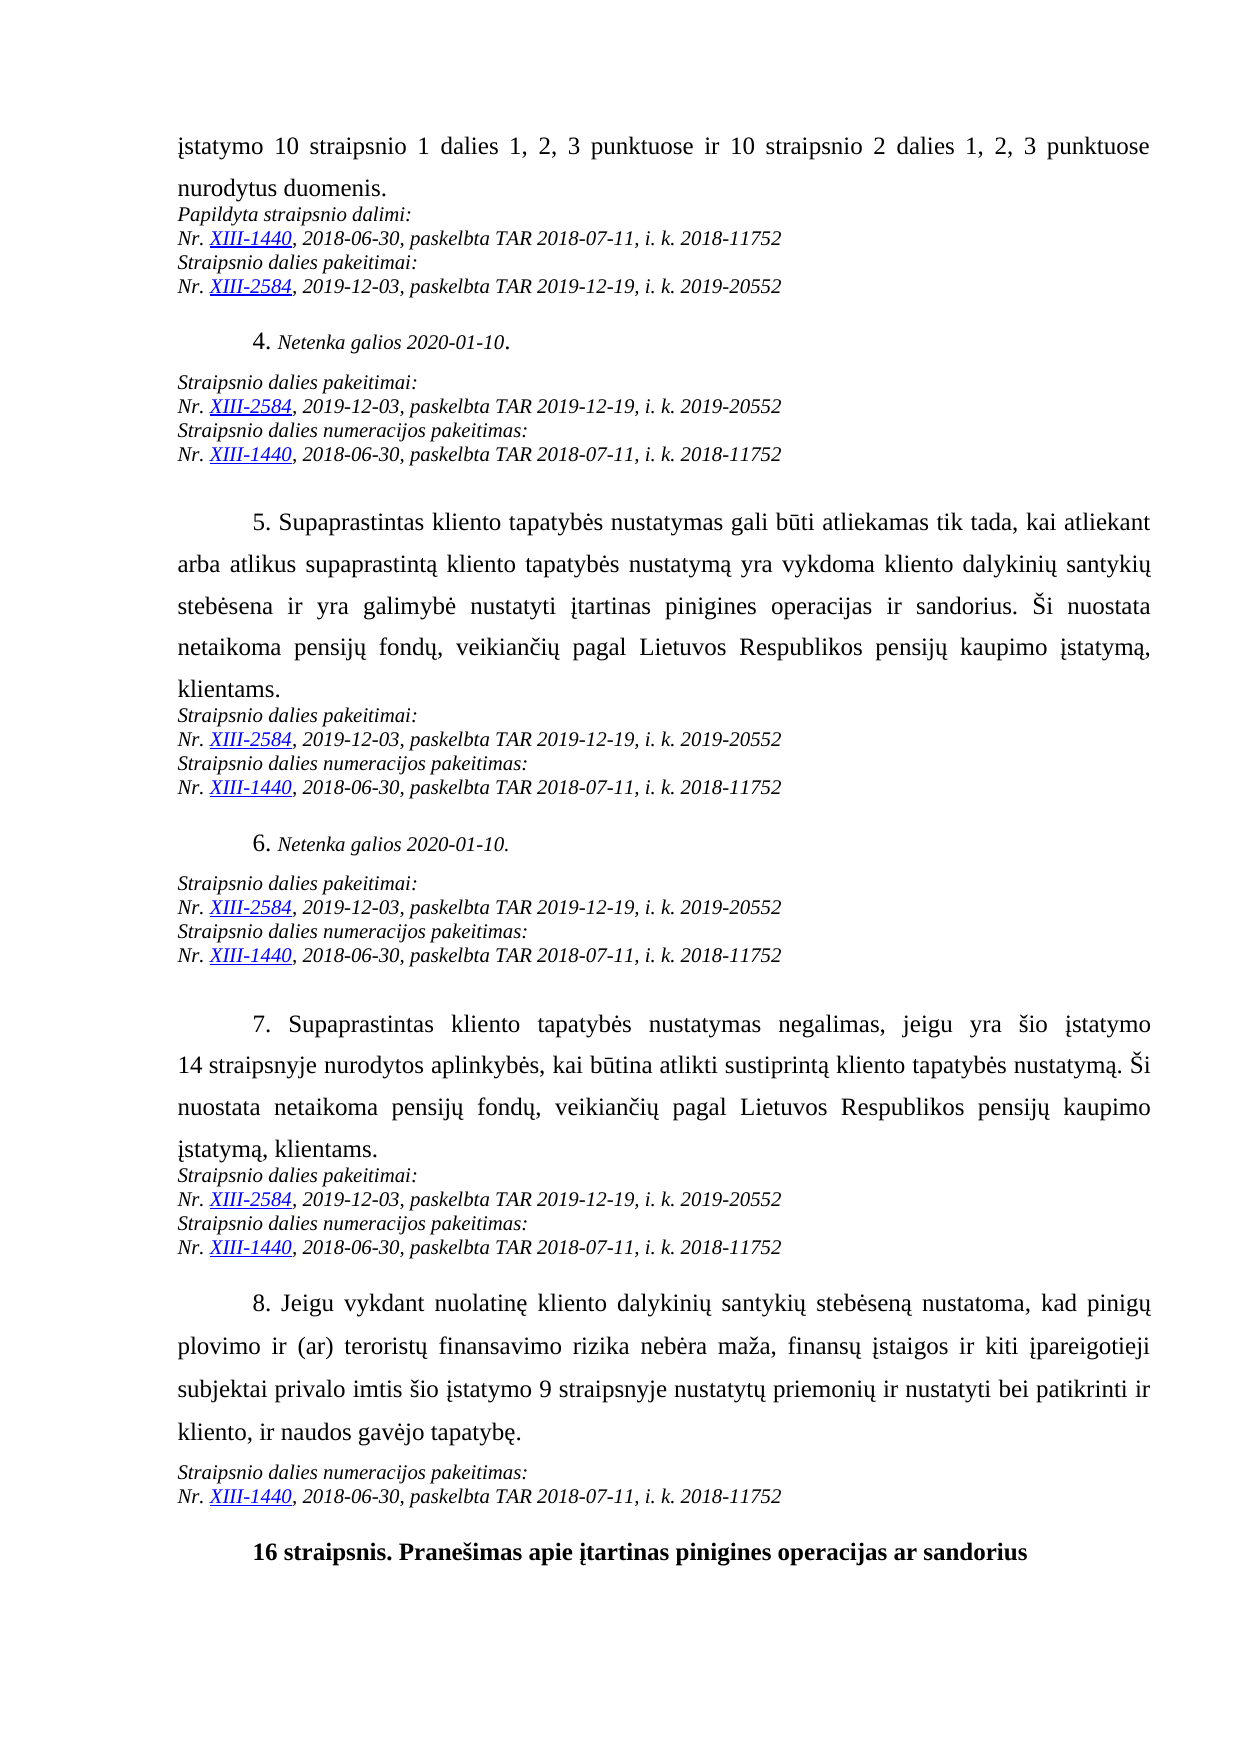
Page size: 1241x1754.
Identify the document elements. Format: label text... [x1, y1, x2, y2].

text 5. Supaprastintas kliento tapatybės nustatymas gali būti atliekamas tik tada, kai atliekant arba atlikus supaprastintą kliento tapatybės nustatymą yra vykdoma kliento dalykinių santykių stebėsena ir yra galimybė nustatyti įtartinas pinigines operacijas ir sandorius. Ši nuostata netaikoma pensijų fondų, veikiančių pagal Lietuvos Respublikos pensijų kaupimo įstatymą, klientams. [177, 494, 1152, 703]
text 8. Jeigu vykdant nuolatinę kliento dalykinių santykių stebėseną nustatoma, kad pinigų plovimo ir (ar) teroristų finansavimo rizika nebėra maža, finansų įstaigos ir kiti įpareigotieji subjektai privalo imtis šio įstatymo 9 straipsnyje nustatytų priemonių ir nustatyti bei patikrinti ir kliento, ir naudos gavėjo tapatybę. [177, 1288, 1152, 1446]
text Nr. XIII-2584, 2019-12-03, paskelbta TAR 2019-12-19, i. k. 2019-20552 [177, 1187, 1152, 1211]
text Straipsnio dalies numeracijos pakeitimas: [177, 751, 1152, 775]
text Straipsnio dalies numeracijos pakeitimas: [177, 1460, 1152, 1484]
text Straipsnio dalies numeracijos pakeitimas: [177, 1211, 1152, 1235]
text Straipsnio dalies numeracijos pakeitimas: [177, 919, 1152, 943]
text įstatymo 10 straipsnio 1 dalies 1, 2, 3 punktuose ir 10 straipsnio 2 dalies 1, 2, 3 punktuose nurodytus duomenis. [177, 118, 1152, 201]
text Straipsnio dalies pakeitimai: [177, 369, 1152, 394]
text Straipsnio dalies numeracijos pakeitimas: [177, 418, 1152, 442]
text Straipsnio dalies pakeitimai: [177, 871, 1152, 895]
text Nr. XIII-2584, 2019-12-03, paskelbta TAR 2019-12-19, i. k. 2019-20552 [177, 895, 1152, 919]
text Nr. XIII-1440, 2018-06-30, paskelbta TAR 2018-07-11, i. k. 2018-11752 [177, 943, 1152, 967]
text 6. Netenka galios 2020-01-10. [177, 828, 1152, 857]
text 16 straipsnis. Pranešimas apie įtartinas pinigines operacijas ar sandorius [177, 1537, 1152, 1566]
text Nr. XIII-1440, 2018-06-30, paskelbta TAR 2018-07-11, i. k. 2018-11752 [177, 1235, 1152, 1259]
text Nr. XIII-1440, 2018-06-30, paskelbta TAR 2018-07-11, i. k. 2018-11752 [177, 1484, 1152, 1508]
text Straipsnio dalies pakeitimai: [177, 703, 1152, 727]
text 4. Netenka galios 2020-01-10. [177, 326, 1152, 355]
text Straipsnio dalies pakeitimai: [177, 1163, 1152, 1187]
text Nr. XIII-2584, 2019-12-03, paskelbta TAR 2019-12-19, i. k. 2019-20552 [177, 394, 1152, 418]
text Nr. XIII-1440, 2018-06-30, paskelbta TAR 2018-07-11, i. k. 2018-11752 [177, 226, 1152, 249]
text 7. Supaprastintas kliento tapatybės nustatymas negalimas, jeigu yra šio įstatymo 14 straipsnyje nurodytos aplinkybės, kai būtina atlikti sustiprintą kliento tapatybės nustatymą. Ši nuostata netaikoma pensijų fondų, veikiančių pagal Lietuvos Respublikos pensijų kaupimo įstatymą, klientams. [177, 996, 1152, 1163]
text Straipsnio dalies pakeitimai: [177, 249, 1152, 274]
text Nr. XIII-2584, 2019-12-03, paskelbta TAR 2019-12-19, i. k. 2019-20552 [177, 727, 1152, 751]
text Nr. XIII-1440, 2018-06-30, paskelbta TAR 2018-07-11, i. k. 2018-11752 [177, 775, 1152, 799]
text Papildyta straipsnio dalimi: [177, 201, 1152, 226]
text Nr. XIII-2584, 2019-12-03, paskelbta TAR 2019-12-19, i. k. 2019-20552 [177, 274, 1152, 298]
text Nr. XIII-1440, 2018-06-30, paskelbta TAR 2018-07-11, i. k. 2018-11752 [177, 442, 1152, 466]
